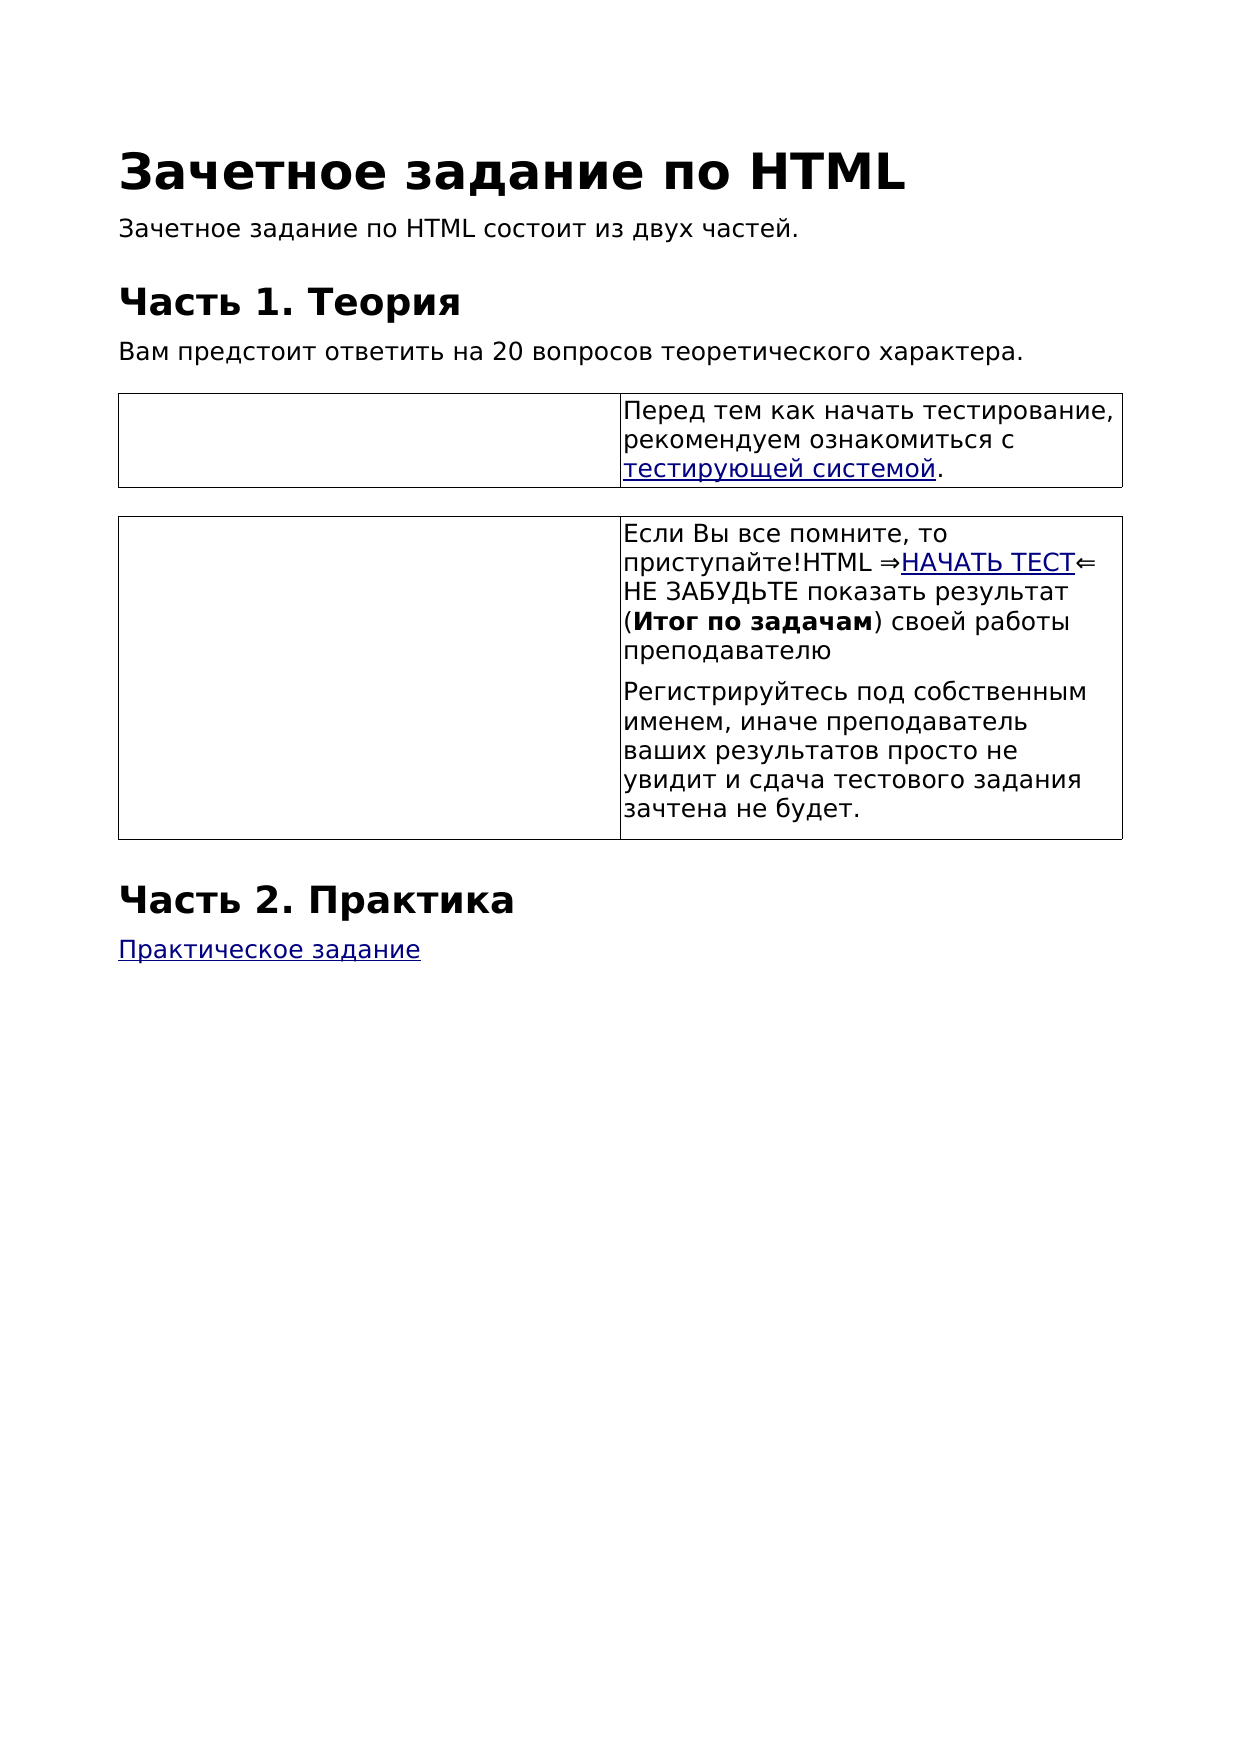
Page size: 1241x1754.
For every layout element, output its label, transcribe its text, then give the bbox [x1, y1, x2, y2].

text Вам предстоит ответить на 20 вопросов теоретического характера. [118, 337, 1122, 366]
table_header [119, 394, 620, 487]
table_header Если Вы все помните, то приступайте!HTML ⇒НАЧАТЬ ТЕСТ⇐ НЕ ЗАБУДЬТЕ показать результат (Итог по задачам) своей работы преподавателю Регистрируйтесь под собственным именем, иначе преподаватель ваших результатов просто не увидит и сдача тестового задания зачтена не будет. [621, 517, 1122, 839]
subtitle Зачетное задание по HTML [118, 143, 1122, 201]
table_header Перед тем как начать тестирование, рекомендуем ознакомиться с тестирующей системой. [621, 394, 1122, 487]
subtitle Часть 2. Практика [118, 879, 1122, 922]
table_header [119, 517, 620, 839]
text Практическое задание [118, 935, 1122, 964]
subtitle Часть 1. Теория [118, 281, 1122, 324]
text Зачетное задание по HTML состоит из двух частей. [118, 214, 1122, 243]
